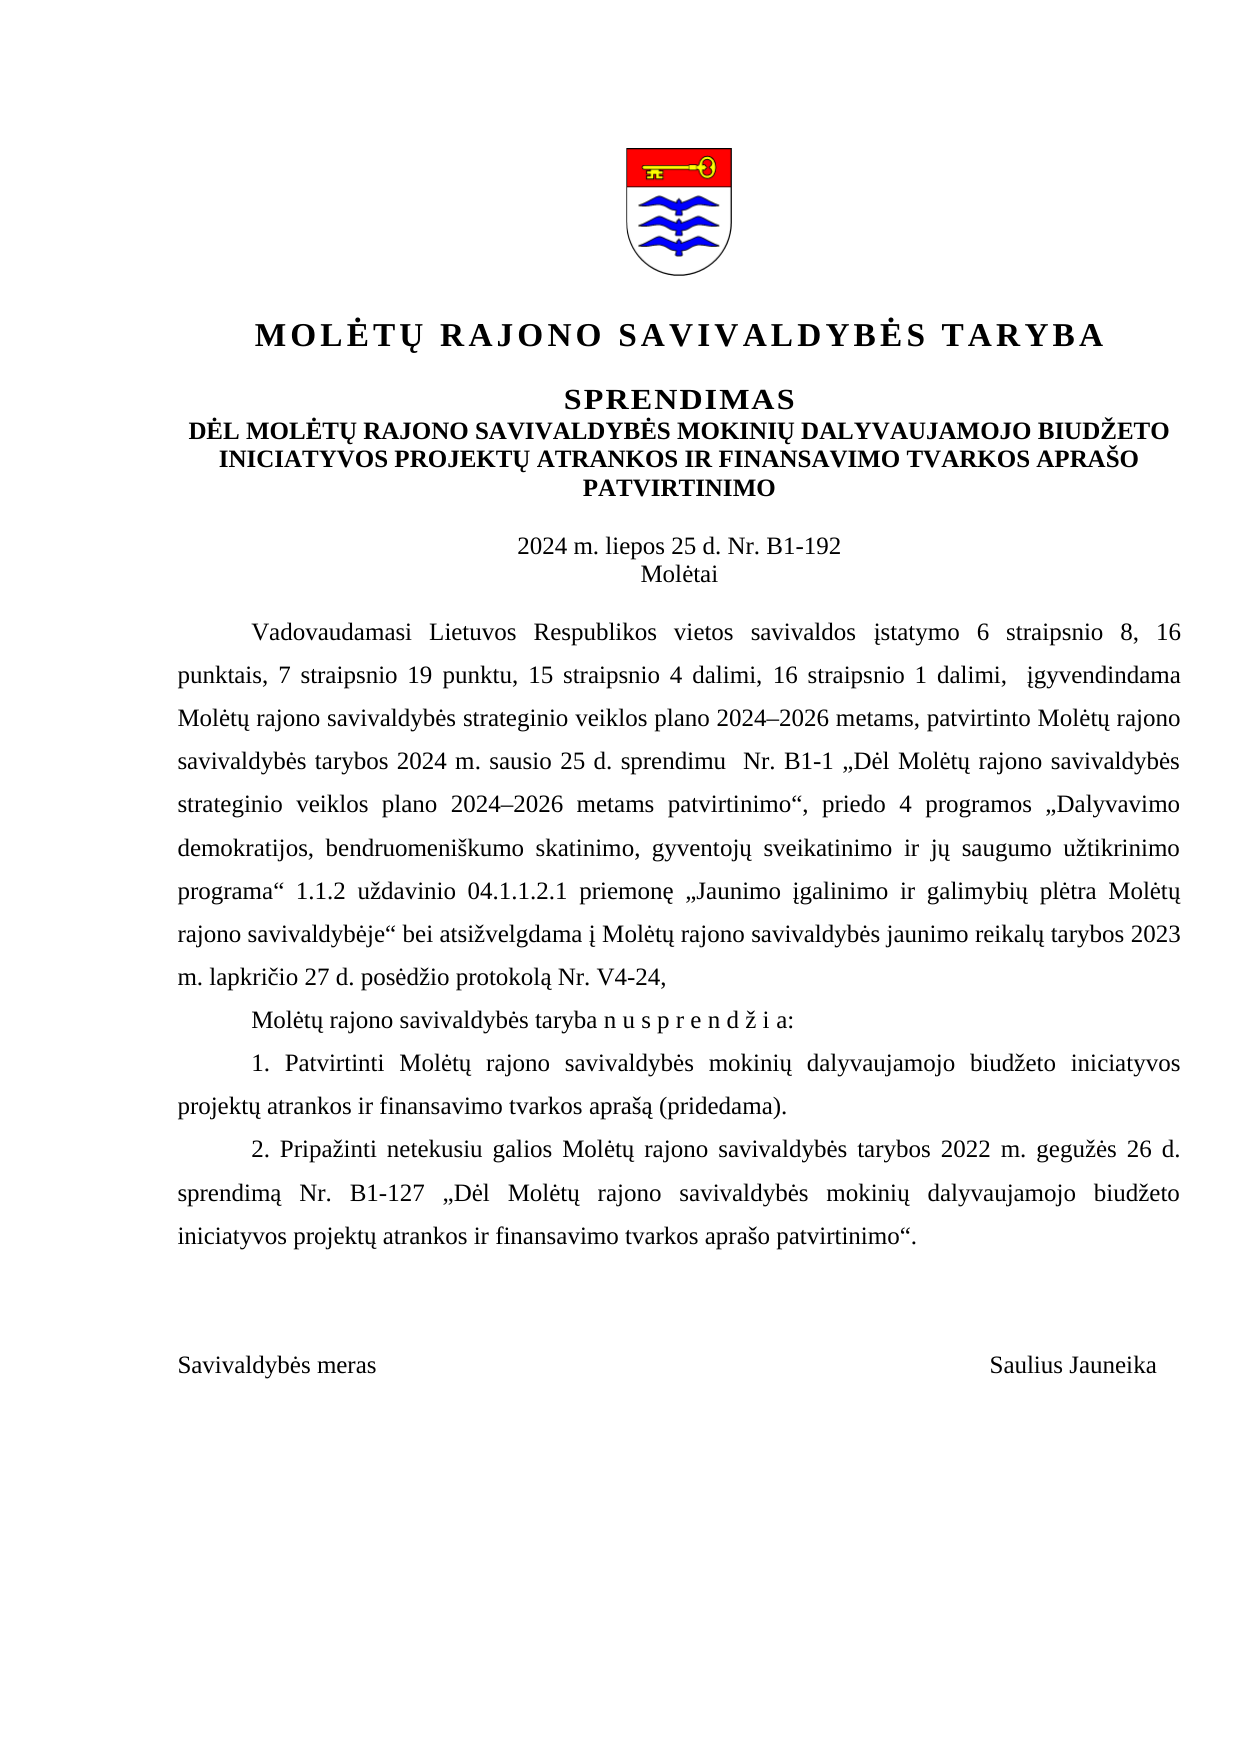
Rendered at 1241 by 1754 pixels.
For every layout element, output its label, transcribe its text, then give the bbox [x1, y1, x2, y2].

text Molėtų rajono savivaldybės taryba [177, 315, 1181, 353]
text 2. Pripažinti netekusiu galios Molėtų rajono savivaldybės tarybos 2022 m. gegužės 26 d. sprendimą Nr. B1-127 „Dėl Molėtų rajono savivaldybės mokinių dalyvaujamojo biudžeto iniciatyvos projektų atrankos ir finansavimo tvarkos aprašo patvirtinimo“. [177, 1134, 1181, 1249]
text 1. Patvirtinti Molėtų rajono savivaldybės mokinių dalyvaujamojo biudžeto iniciatyvos projektų atrankos ir finansavimo tvarkos aprašą (pridedama). [177, 1048, 1181, 1120]
text Molėtai [177, 559, 1181, 588]
text Molėtų rajono savivaldybės taryba nusprendžia: [177, 1005, 1181, 1034]
text Savivaldybės meras Saulius Jauneika [177, 1350, 1181, 1379]
text SPRENDIMAS [177, 382, 1181, 416]
text 2024 m. liepos 25 d. Nr. B1-192 [177, 531, 1181, 559]
text Vadovaudamasi Lietuvos Respublikos vietos savivaldos įstatymo 6 straipsnio 8, 16 punktais, 7 straipsnio 19 punktu, 15 straipsnio 4 dalimi, 16 straipsnio 1 dalimi, įgyvendindama Molėtų rajono savivaldybės strateginio veiklos plano 2024–2026 metams, patvirtinto Molėtų rajono savivaldybės tarybos 2024 m. sausio 25 d. sprendimu Nr. B1-1 „Dėl Molėtų rajono savivaldybės strateginio veiklos plano 2024–2026 metams patvirtinimo“, priedo 4 programos „Dalyvavimo demokratijos, bendruomeniškumo skatinimo, gyventojų sveikatinimo ir jų saugumo užtikrinimo programa“ 1.1.2 uždavinio 04.1.1.2.1 priemonę „Jaunimo įgalinimo ir galimybių plėtra Molėtų rajono savivaldybėje“ bei atsižvelgdama į Molėtų rajono savivaldybės jaunimo reikalų tarybos 2023 m. lapkričio 27 d. posėdžio protokolą Nr. V4-24, [177, 617, 1181, 991]
text DĖL MOLĖTŲ RAJONO SAVIVALDYBĖS MOKINIŲ DALYVAUJAMOJO BIUDŽETO INICIATYVOS PROJEKTŲ ATRANKOS IR FINANSAVIMO TVARKOS APRAŠO PATVIRTINIMO [177, 416, 1181, 502]
